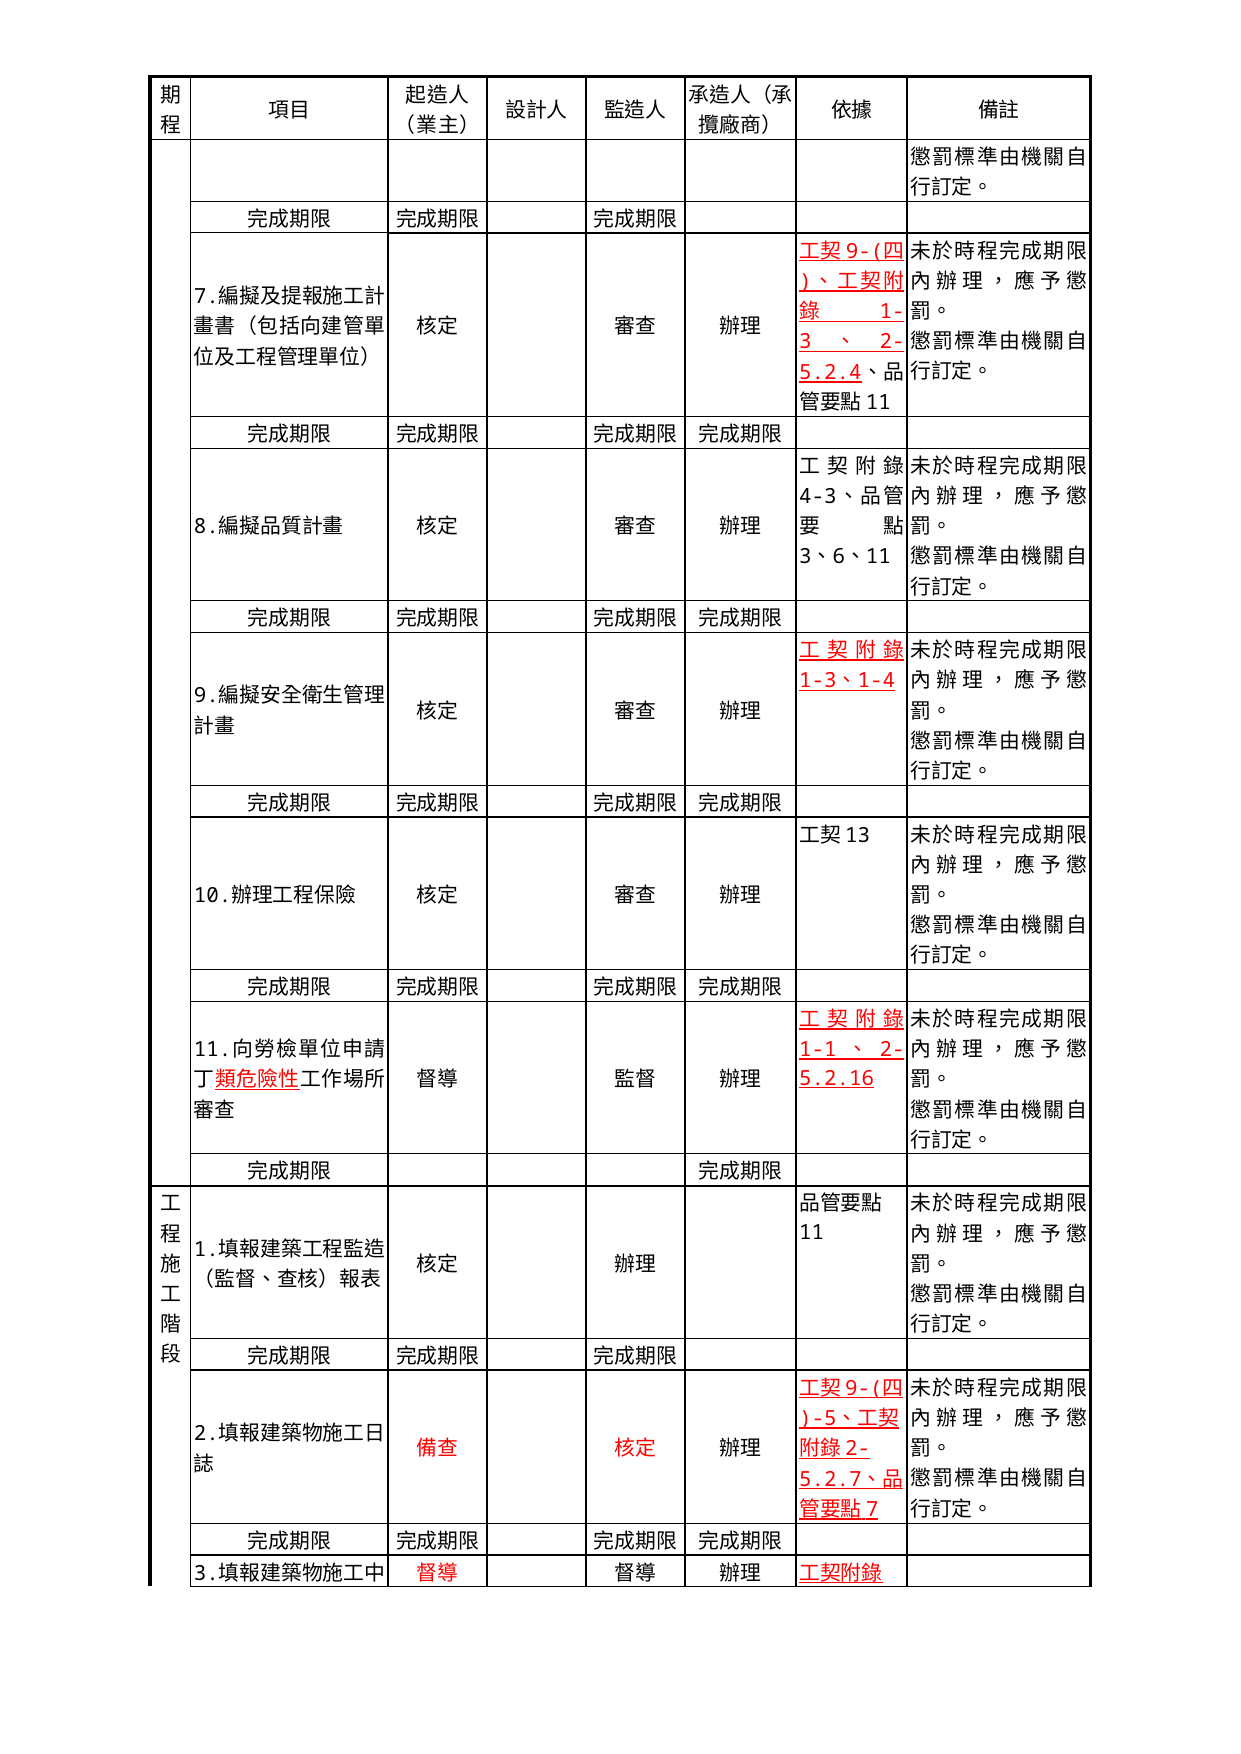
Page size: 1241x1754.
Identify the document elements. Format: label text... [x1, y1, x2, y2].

table_cell 辦理 [686, 818, 795, 969]
table_cell 完成期限 [686, 970, 795, 1001]
table_cell [908, 417, 1089, 447]
table_cell 未於時程完成期限內辦理，應予懲罰。 懲罰標準由機關自行訂定。 [908, 1371, 1089, 1522]
table_cell 核定 [389, 449, 486, 600]
table_cell [488, 1002, 585, 1153]
table_cell [488, 601, 585, 632]
table_cell 辦理 [686, 1556, 795, 1586]
table_cell [797, 1524, 906, 1554]
table_cell [797, 1154, 906, 1185]
table_cell [908, 786, 1089, 816]
table_cell [797, 601, 906, 632]
table_cell [686, 1187, 795, 1338]
table_cell 品管要點11 [797, 1187, 906, 1338]
table_cell 完成期限 [191, 786, 387, 816]
table_cell 完成期限 [686, 1154, 795, 1185]
table_cell [908, 970, 1089, 1001]
table_header 監造人 [587, 78, 684, 138]
table_cell 完成期限 [686, 601, 795, 632]
table_cell 核定 [389, 633, 486, 784]
table_cell 工契附錄 [797, 1556, 906, 1586]
table_cell [908, 1339, 1089, 1369]
table_cell 核定 [389, 1187, 486, 1338]
table_cell 未於時程完成期限內辦理，應予懲罰。 懲罰標準由機關自行訂定。 [908, 1187, 1089, 1338]
table_cell 完成期限 [191, 601, 387, 632]
table_cell 核定 [389, 234, 486, 416]
table_cell [191, 140, 387, 201]
table_cell 完成期限 [587, 786, 684, 816]
table_cell [797, 202, 906, 232]
table_cell 監督 [587, 1002, 684, 1153]
table_cell 10.辦理工程保險 [191, 818, 387, 969]
table_cell 完成期限 [389, 1339, 486, 1369]
table_cell 完成期限 [191, 1154, 387, 1185]
table_cell 11.向勞檢單位申請丁類危險性工作場所審查 [191, 1002, 387, 1153]
table_cell 未於時程完成期限內辦理，應予懲罰。 懲罰標準由機關自行訂定。 [908, 633, 1089, 784]
table_cell 核定 [587, 1371, 684, 1522]
table_cell 工契13 [797, 818, 906, 969]
table_cell [488, 202, 585, 232]
table_cell 完成期限 [686, 1524, 795, 1554]
table_cell 審查 [587, 818, 684, 969]
table_cell 完成期限 [191, 1339, 387, 1369]
table_cell 8.編擬品質計畫 [191, 449, 387, 600]
table_header 依據 [797, 78, 906, 138]
table_cell 完成期限 [587, 202, 684, 232]
table_cell 完成期限 [191, 970, 387, 1001]
table_cell [686, 140, 795, 201]
table_cell 未於時程完成期限內辦理，應予懲罰。 懲罰標準由機關自行訂定。 [908, 818, 1089, 969]
table_header 承造人（承攬廠商） [686, 78, 795, 138]
table_cell [488, 140, 585, 201]
table_cell [488, 1524, 585, 1554]
table_cell [389, 1154, 486, 1185]
table_cell 未於時程完成期限內辦理，應予懲罰。 懲罰標準由機關自行訂定。 [908, 449, 1089, 600]
table_cell [908, 202, 1089, 232]
table_cell [587, 1154, 684, 1185]
table_cell 完成期限 [587, 601, 684, 632]
table_cell [488, 1187, 585, 1338]
table_cell [587, 140, 684, 201]
table_cell [908, 1524, 1089, 1554]
table_cell [797, 417, 906, 447]
table_cell 工契9-(四)、工契附錄1-3、2-5.2.4、品管要點11 [797, 234, 906, 416]
table_header 起造人（業主） [389, 78, 486, 138]
table_cell 完成期限 [587, 970, 684, 1001]
table_cell [488, 970, 585, 1001]
table_cell 辦理 [587, 1187, 684, 1338]
table_cell 完成期限 [587, 1339, 684, 1369]
table_cell 懲罰標準由機關自行訂定。 [908, 140, 1089, 201]
table_cell [908, 1154, 1089, 1185]
table_cell 工契9-(四)-5、工契附錄2-5.2.7、品管要點7 [797, 1371, 906, 1522]
table_cell 完成期限 [191, 202, 387, 232]
table_cell 審查 [587, 449, 684, 600]
table_cell [797, 140, 906, 201]
table_header 期程 [152, 78, 190, 138]
table_cell 工程施工階段 [152, 1187, 190, 1586]
table_cell 工契附錄1-3、1-4 [797, 633, 906, 784]
table_cell [488, 1154, 585, 1185]
table_cell 1.填報建築工程監造（監督、查核）報表 [191, 1187, 387, 1338]
table_cell [488, 786, 585, 816]
table_header 備註 [908, 78, 1089, 138]
table_cell [488, 818, 585, 969]
table_cell 完成期限 [389, 786, 486, 816]
table_cell 工契附錄1-1、2-5.2.16 [797, 1002, 906, 1153]
table_cell 辦理 [686, 1002, 795, 1153]
table_cell [488, 1371, 585, 1522]
table_header 設計人 [488, 78, 585, 138]
table_cell 完成期限 [389, 1524, 486, 1554]
table_cell 審查 [587, 633, 684, 784]
table_cell [686, 202, 795, 232]
table_cell 7.編擬及提報施工計畫書（包括向建管單位及工程管理單位） [191, 233, 387, 416]
table_cell [797, 786, 906, 816]
table_cell [797, 1339, 906, 1369]
table_cell 辦理 [686, 449, 795, 600]
table_cell 完成期限 [587, 1524, 684, 1554]
table_cell 完成期限 [686, 417, 795, 447]
table_cell [488, 234, 585, 416]
table_cell [488, 633, 585, 784]
table_cell [797, 970, 906, 1001]
table_cell [488, 1339, 585, 1369]
table_cell 未於時程完成期限內辦理，應予懲罰。 懲罰標準由機關自行訂定。 [908, 234, 1089, 416]
table_cell [908, 1556, 1089, 1586]
table_cell 完成期限 [389, 202, 486, 232]
table_cell 完成期限 [191, 1524, 387, 1554]
table_cell [686, 1339, 795, 1369]
table_cell 2.填報建築物施工日誌 [191, 1371, 387, 1522]
table_cell 完成期限 [389, 970, 486, 1001]
table_cell 完成期限 [686, 786, 795, 816]
table_cell 辦理 [686, 1371, 795, 1522]
table_cell [488, 449, 585, 600]
table_cell 未於時程完成期限內辦理，應予懲罰。 懲罰標準由機關自行訂定。 [908, 1002, 1089, 1153]
table_cell 辦理 [686, 234, 795, 416]
table_cell 審查 [587, 234, 684, 416]
table_cell [389, 140, 486, 201]
table_cell [908, 601, 1089, 632]
table_cell 督導 [389, 1002, 486, 1153]
table_cell 3.填報建築物施工中 [191, 1556, 387, 1586]
table_cell [152, 140, 190, 1185]
table_cell 完成期限 [191, 417, 387, 447]
table_header 項目 [191, 78, 387, 138]
table_cell 9.編擬安全衛生管理計畫 [191, 633, 387, 784]
table_cell [488, 417, 585, 447]
table_cell 完成期限 [389, 601, 486, 632]
table_cell 完成期限 [389, 417, 486, 447]
table_cell [488, 1556, 585, 1586]
table_cell 工契附錄4-3、品管要點3、6、11 [797, 449, 906, 600]
table_cell 備查 [389, 1371, 486, 1522]
table_cell 核定 [389, 818, 486, 969]
table_cell 督導 [389, 1556, 486, 1586]
table_cell 完成期限 [587, 417, 684, 447]
table_cell 督導 [587, 1556, 684, 1586]
table_cell 辦理 [686, 633, 795, 784]
